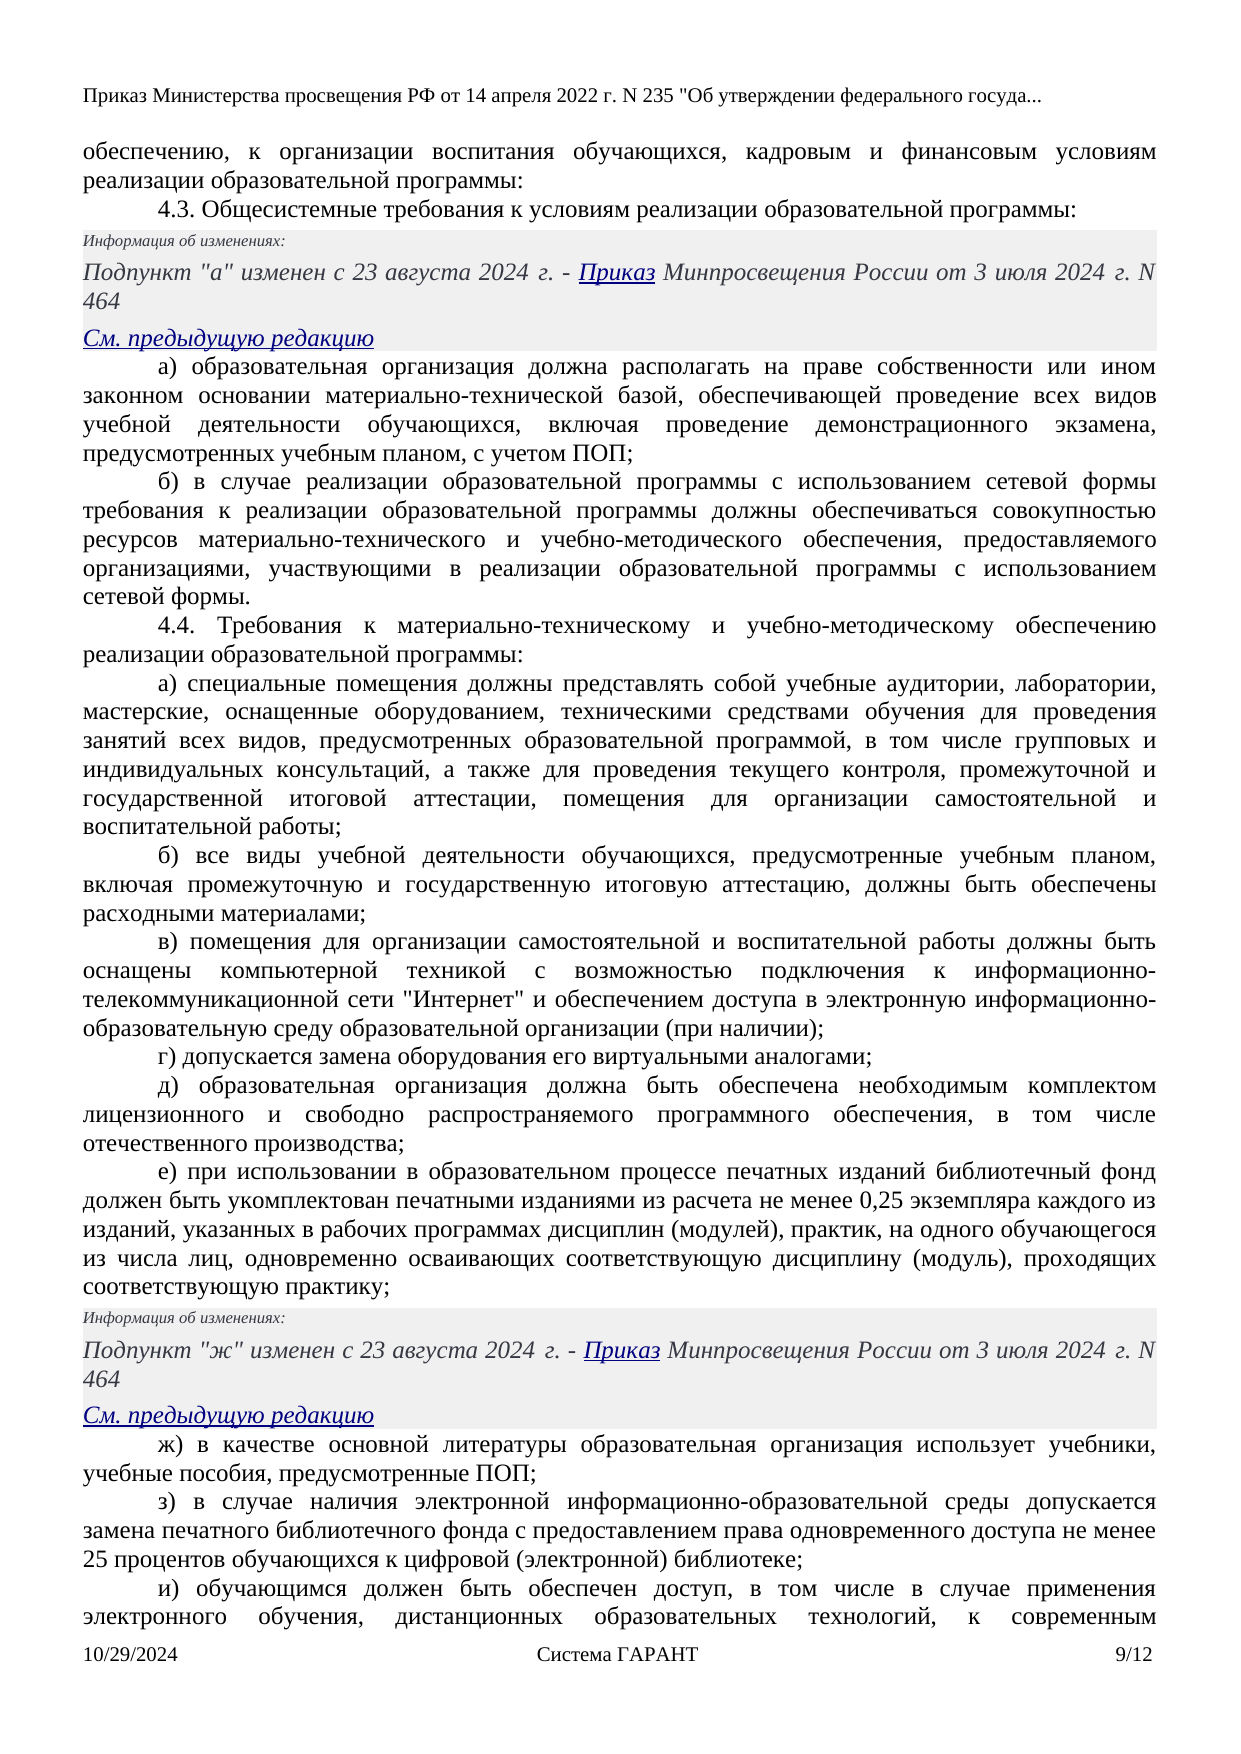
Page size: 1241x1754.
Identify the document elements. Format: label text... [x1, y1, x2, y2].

text 4.4. Требования к материально-техническому и учебно-методическому обеспечению реализации образовательной программы: [83, 610, 1157, 668]
text а) специальные помещения должны представлять собой учебные аудитории, лаборатории, мастерские, оснащенные оборудованием, техническими средствами обучения для проведения занятий всех видов, предусмотренных образовательной программой, в том числе групповых и индивидуальных консультаций, а также для проведения текущего контроля, промежуточной и государственной итоговой аттестации, помещения для организации самостоятельной и воспитательной работы; [83, 668, 1157, 840]
text обеспечению, к организации воспитания обучающихся, кадровым и финансовым условиям реализации образовательной программы: [83, 136, 1157, 194]
text 4.3. Общесистемные требования к условиям реализации образовательной программы: [83, 194, 1157, 222]
text б) в случае реализации образовательной программы с использованием сетевой формы требования к реализации образовательной программы должны обеспечиваться совокупностью ресурсов материально-технического и учебно-методического обеспечения, предоставляемого организациями, участвующими в реализации образовательной программы с использованием сетевой формы. [83, 466, 1157, 610]
text Подпункт "а" изменен с 23 августа 2024 г. - Приказ Минпросвещения России от 3 июля 2024 г. N 464 [123, 257, 1157, 315]
text Подпункт "ж" изменен с 23 августа 2024 г. - Приказ Минпросвещения России от 3 июля 2024 г. N 464 [123, 1356, 1157, 1392]
text б) все виды учебной деятельности обучающихся, предусмотренные учебным планом, включая промежуточную и государственную итоговую аттестацию, должны быть обеспечены расходными материалами; [83, 840, 1157, 926]
text г) допускается замена оборудования его виртуальными аналогами; [83, 1041, 1157, 1070]
text См. предыдущую редакцию [377, 323, 1157, 351]
text Информация об изменениях: [287, 1308, 1157, 1327]
text Информация об изменениях: [287, 230, 1157, 249]
text в) помещения для организации самостоятельной и воспитательной работы должны быть оснащены компьютерной техникой с возможностью подключения к информационно-телекоммуникационной сети "Интернет" и обеспечением доступа в электронную информационно-образовательную среду образовательной организации (при наличии); [83, 926, 1157, 1041]
text См. предыдущую редакцию [377, 1400, 1157, 1429]
text и) обучающимся должен быть обеспечен доступ, в том числе в случае применения электронного обучения, дистанционных образовательных технологий, к современным [83, 1573, 1157, 1630]
text з) в случае наличия электронной информационно-образовательной среды допускается замена печатного библиотечного фонда с предоставлением права одновременного доступа не менее 25 процентов обучающихся к цифровой (электронной) библиотеке; [83, 1486, 1157, 1573]
text а) образовательная организация должна располагать на праве собственности или ином законном основании материально-технической базой, обеспечивающей проведение всех видов учебной деятельности обучающихся, включая проведение демонстрационного экзамена, предусмотренных учебным планом, с учетом ПОП; [83, 351, 1157, 466]
text ж) в качестве основной литературы образовательная организация использует учебники, учебные пособия, предусмотренные ПОП; [83, 1429, 1157, 1486]
text е) при использовании в образовательном процессе печатных изданий библиотечный фонд должен быть укомплектован печатными изданиями из расчета не менее 0,25 экземпляра каждого из изданий, указанных в рабочих программах дисциплин (модулей), практик, на одного обучающегося из числа лиц, одновременно осваивающих соответствующую дисциплину (модуль), проходящих соответствующую практику; [83, 1156, 1157, 1300]
text д) образовательная организация должна быть обеспечена необходимым комплектом лицензионного и свободно распространяемого программного обеспечения, в том числе отечественного производства; [83, 1070, 1157, 1156]
